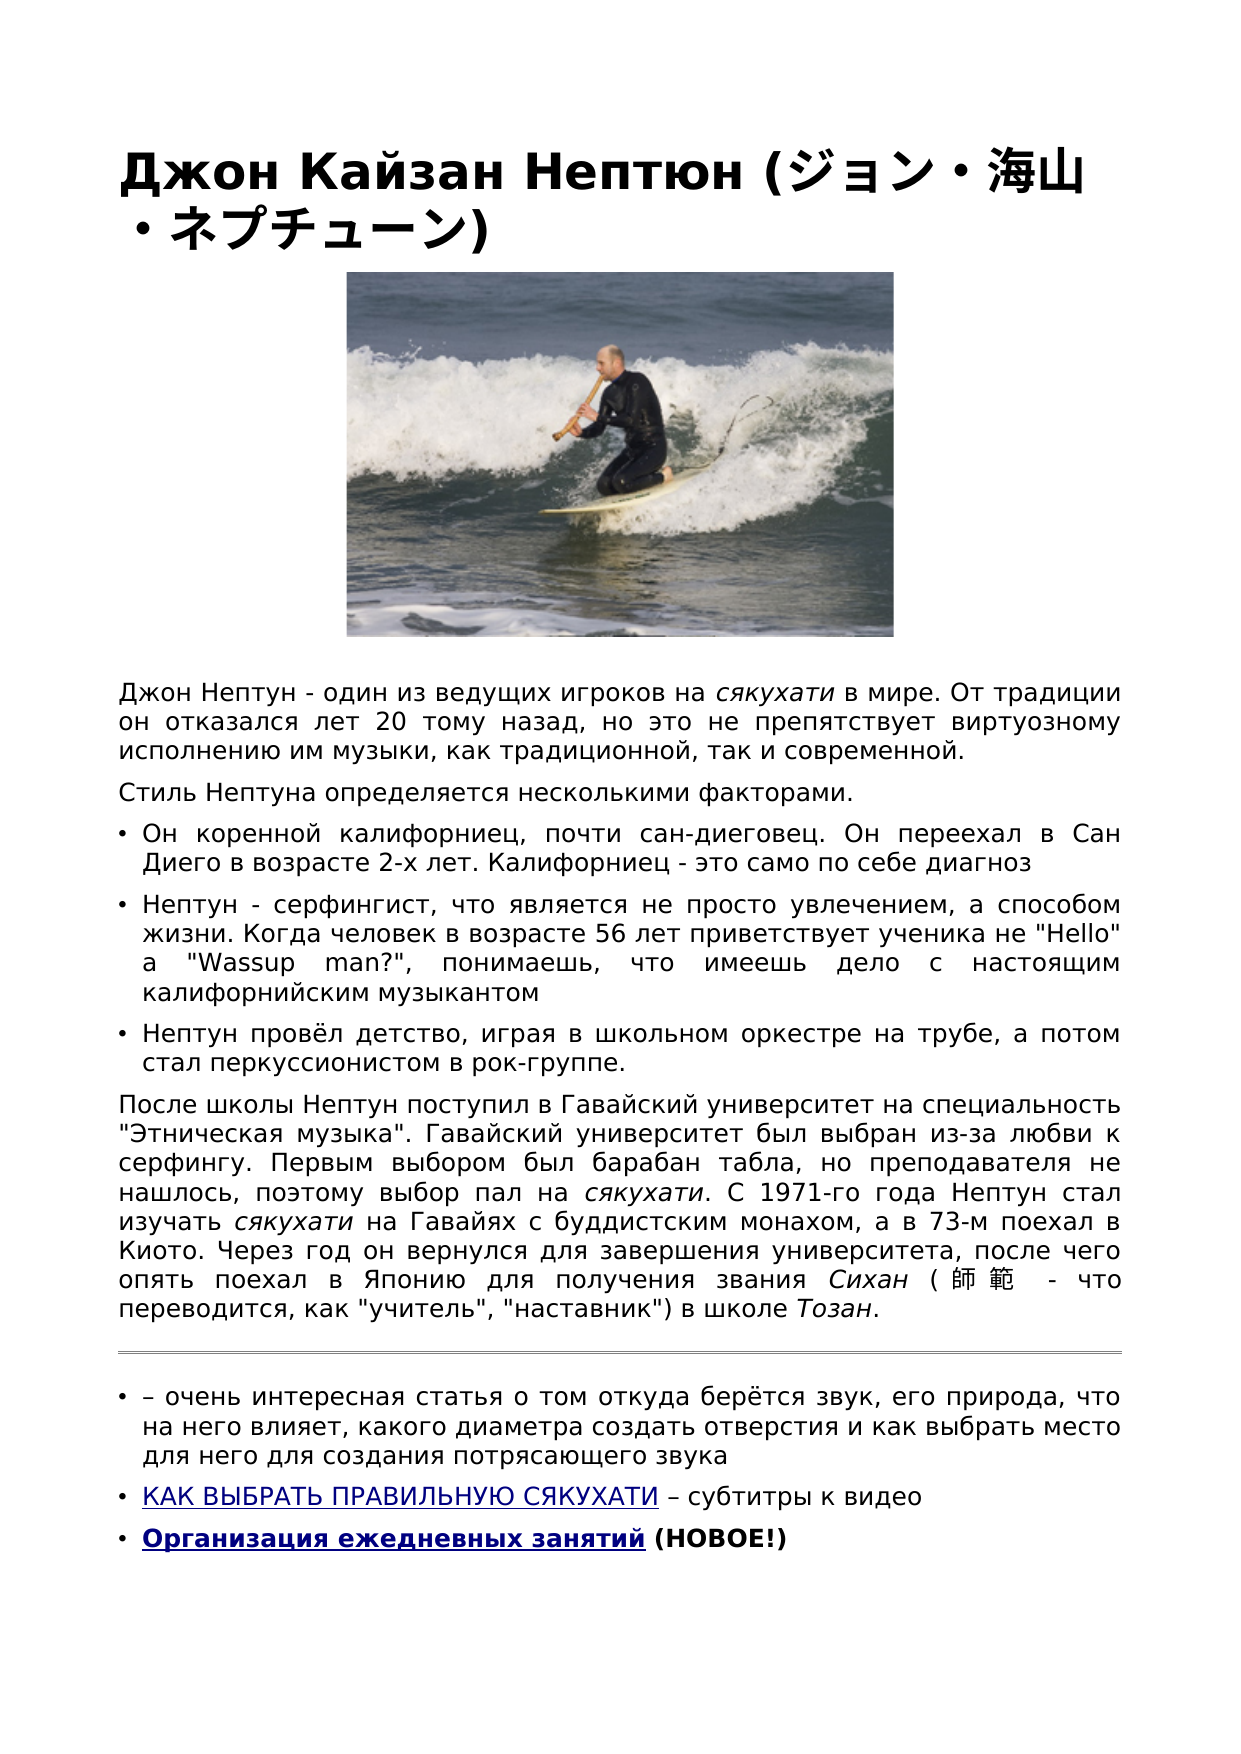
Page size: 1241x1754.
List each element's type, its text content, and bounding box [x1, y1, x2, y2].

text Джон Нептун - один из ведущих игроков на сякухати в мире. От традиции он отказался лет 20 тому назад, но это не препятствует виртуозному исполнению им музыки, как традиционной, так и современной. [118, 678, 1122, 765]
list – очень интересная статья о том откуда берётся звук, его природа, что на него влияет, какого диаметра создать отверстия и как выбрать место для него для создания потрясающего звука [118, 1382, 1122, 1470]
list Нептун провёл детство, играя в школьном оркестре на трубе, а потом стал перкуссионистом в рок-группе. [118, 1019, 1122, 1078]
list Организация ежедневных занятий (НОВОЕ!) [118, 1524, 1122, 1553]
list Нептун - серфингист, что является не просто увлечением, а способом жизни. Когда человек в возрасте 56 лет приветствует ученика не "Hello" а "Wassup man?", понимаешь, что имеешь дело с настоящим калифорнийским музыкантом [118, 890, 1122, 1007]
text После школы Нептун поступил в Гавайский университет на специальность "Этническая музыка". Гавайский университет был выбран из-за любви к серфингу. Первым выбором был барабан табла, но преподавателя не нашлось, поэтому выбор пал на сякухати. С 1971-го года Нептун стал изучать сякухати на Гавайях с буддистским монахом, а в 73-м поехал в Киото. Через год он вернулся для завершения университета, после чего опять поехал в Японию для получения звания Сихан (師範 - что переводится, как "учитель", "наставник") в школе Тозан. [118, 1090, 1122, 1324]
subtitle Джон Кайзан Нептюн (ジョン・海山・ネプチューン) [118, 143, 1122, 259]
list КАК ВЫБРАТЬ ПРАВИЛЬНУЮ СЯКУХАТИ – субтитры к видео [118, 1482, 1122, 1512]
picture [346, 272, 894, 637]
text Стиль Нептуна определяется несколькими факторами. [118, 778, 1122, 807]
list Он коренной калифорниец, почти сан-диеговец. Он переехал в Сан Диего в возрасте 2-х лет. Калифорниец - это само по себе диагноз [118, 819, 1122, 878]
